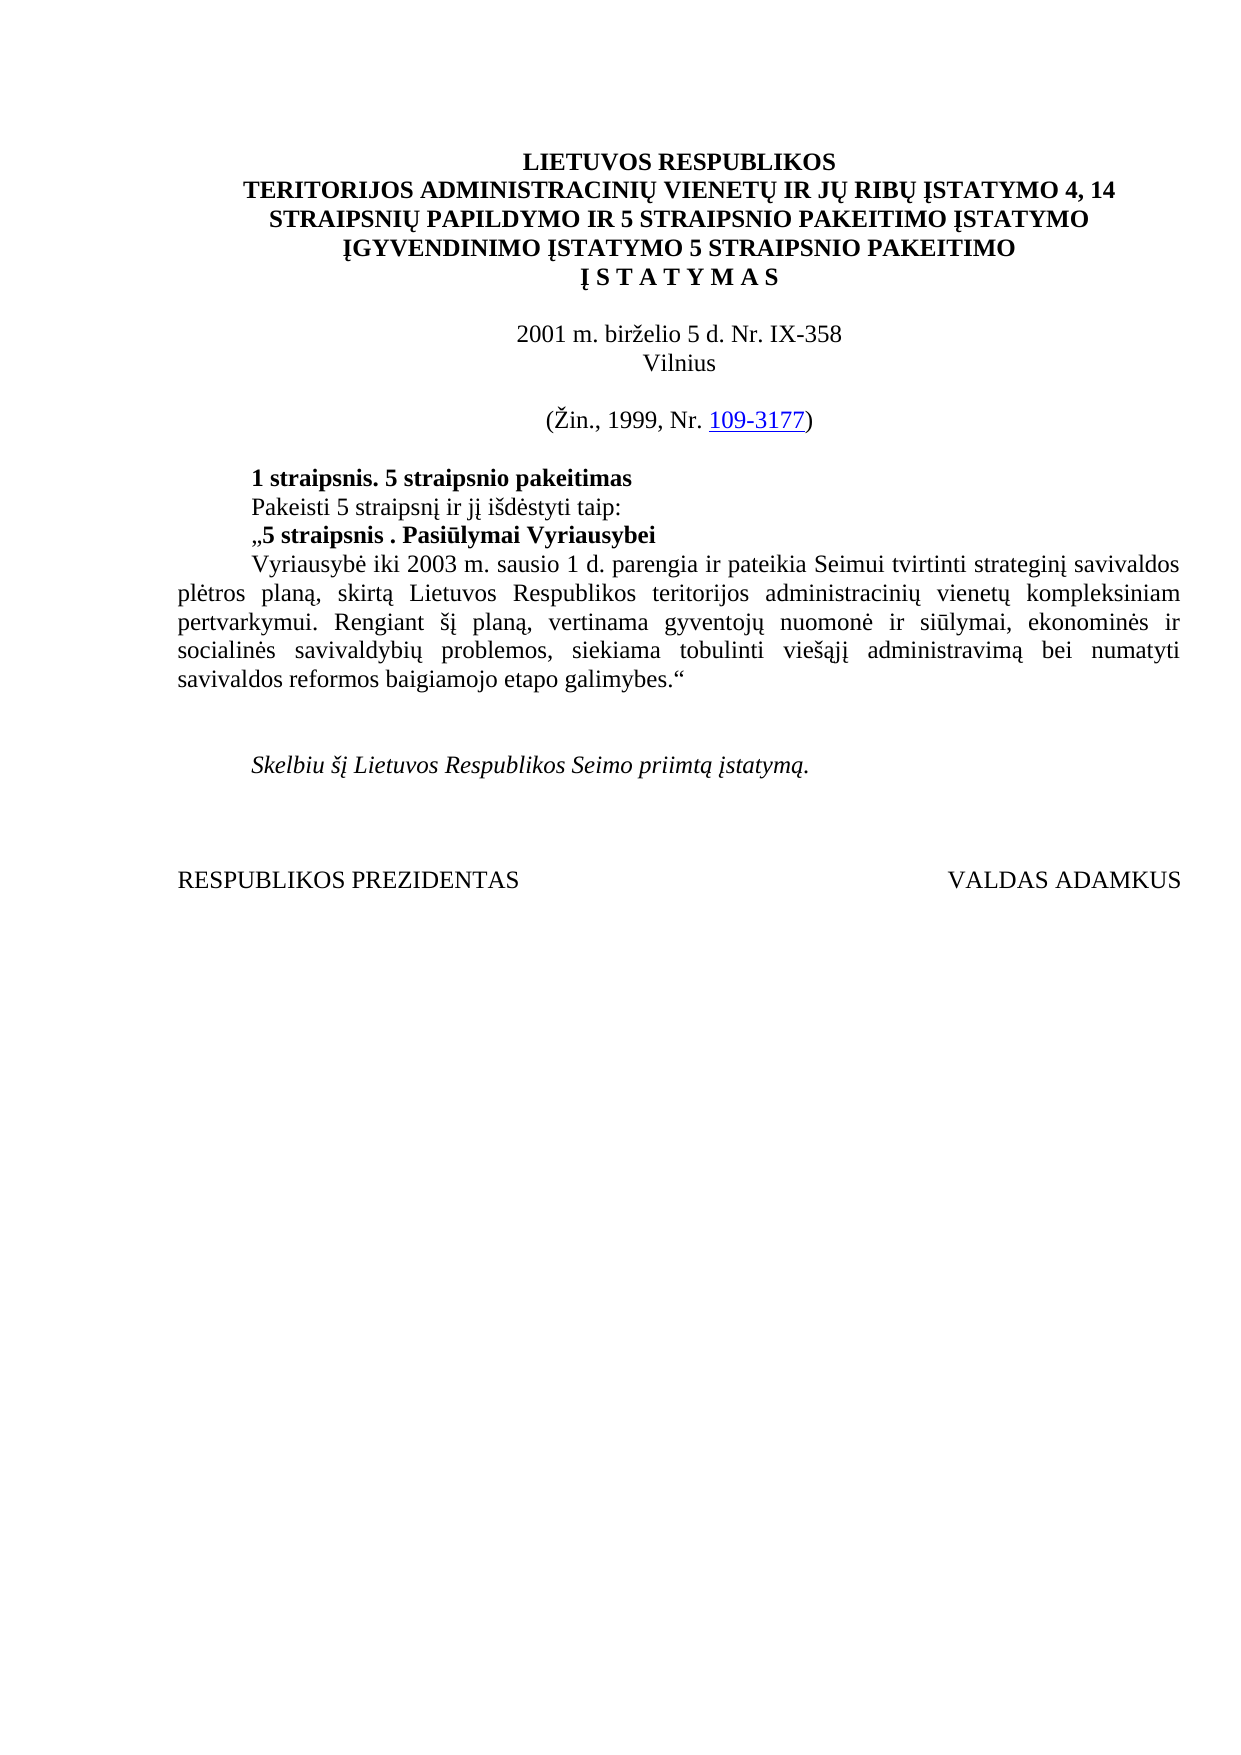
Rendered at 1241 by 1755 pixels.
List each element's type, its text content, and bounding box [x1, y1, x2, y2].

text LIETUVOS RESPUBLIKOS [177, 147, 1181, 176]
text 1 straipsnis. 5 straipsnio pakeitimas [177, 463, 1181, 492]
text 2001 m. birželio 5 d. Nr. IX-358 [177, 319, 1181, 348]
text Vyriausybė iki 2003 m. sausio 1 d. parengia ir pateikia Seimui tvirtinti strateginį savivaldos plėtros planą, skirtą Lietuvos Respublikos teritorijos administracinių vienetų kompleksiniam pertvarkymui. Rengiant šį planą, vertinama gyventojų nuomonė ir siūlymai, ekonominės ir socialinės savivaldybių problemos, siekiama tobulinti viešąjį administravimą bei numatyti savivaldos reformos baigiamojo etapo galimybes.“ [177, 549, 1181, 693]
text Skelbiu šį Lietuvos Respublikos Seimo priimtą įstatymą. [177, 751, 1181, 779]
text TERITORIJOS ADMINISTRACINIŲ VIENETŲ IR JŲ RIBŲ ĮSTATYMO 4, 14 STRAIPSNIŲ PAPILDYMO IR 5 STRAIPSNIO PAKEITIMO ĮSTATYMO ĮGYVENDINIMO ĮSTATYMO 5 STRAIPSNIO PAKEITIMO [177, 176, 1181, 262]
text Vilnius [177, 348, 1181, 377]
text Į S T A T Y M A S [177, 262, 1181, 291]
text „5 straipsnis . Pasiūlymai Vyriausybei [177, 521, 1181, 549]
text (Žin., 1999, Nr. 109-3177) [177, 406, 1181, 434]
text Pakeisti 5 straipsnį ir jį išdėstyti taip: [177, 492, 1181, 521]
text RESPUBLIKOS PREZIDENTAS VALDAS ADAMKUS [177, 866, 1181, 894]
